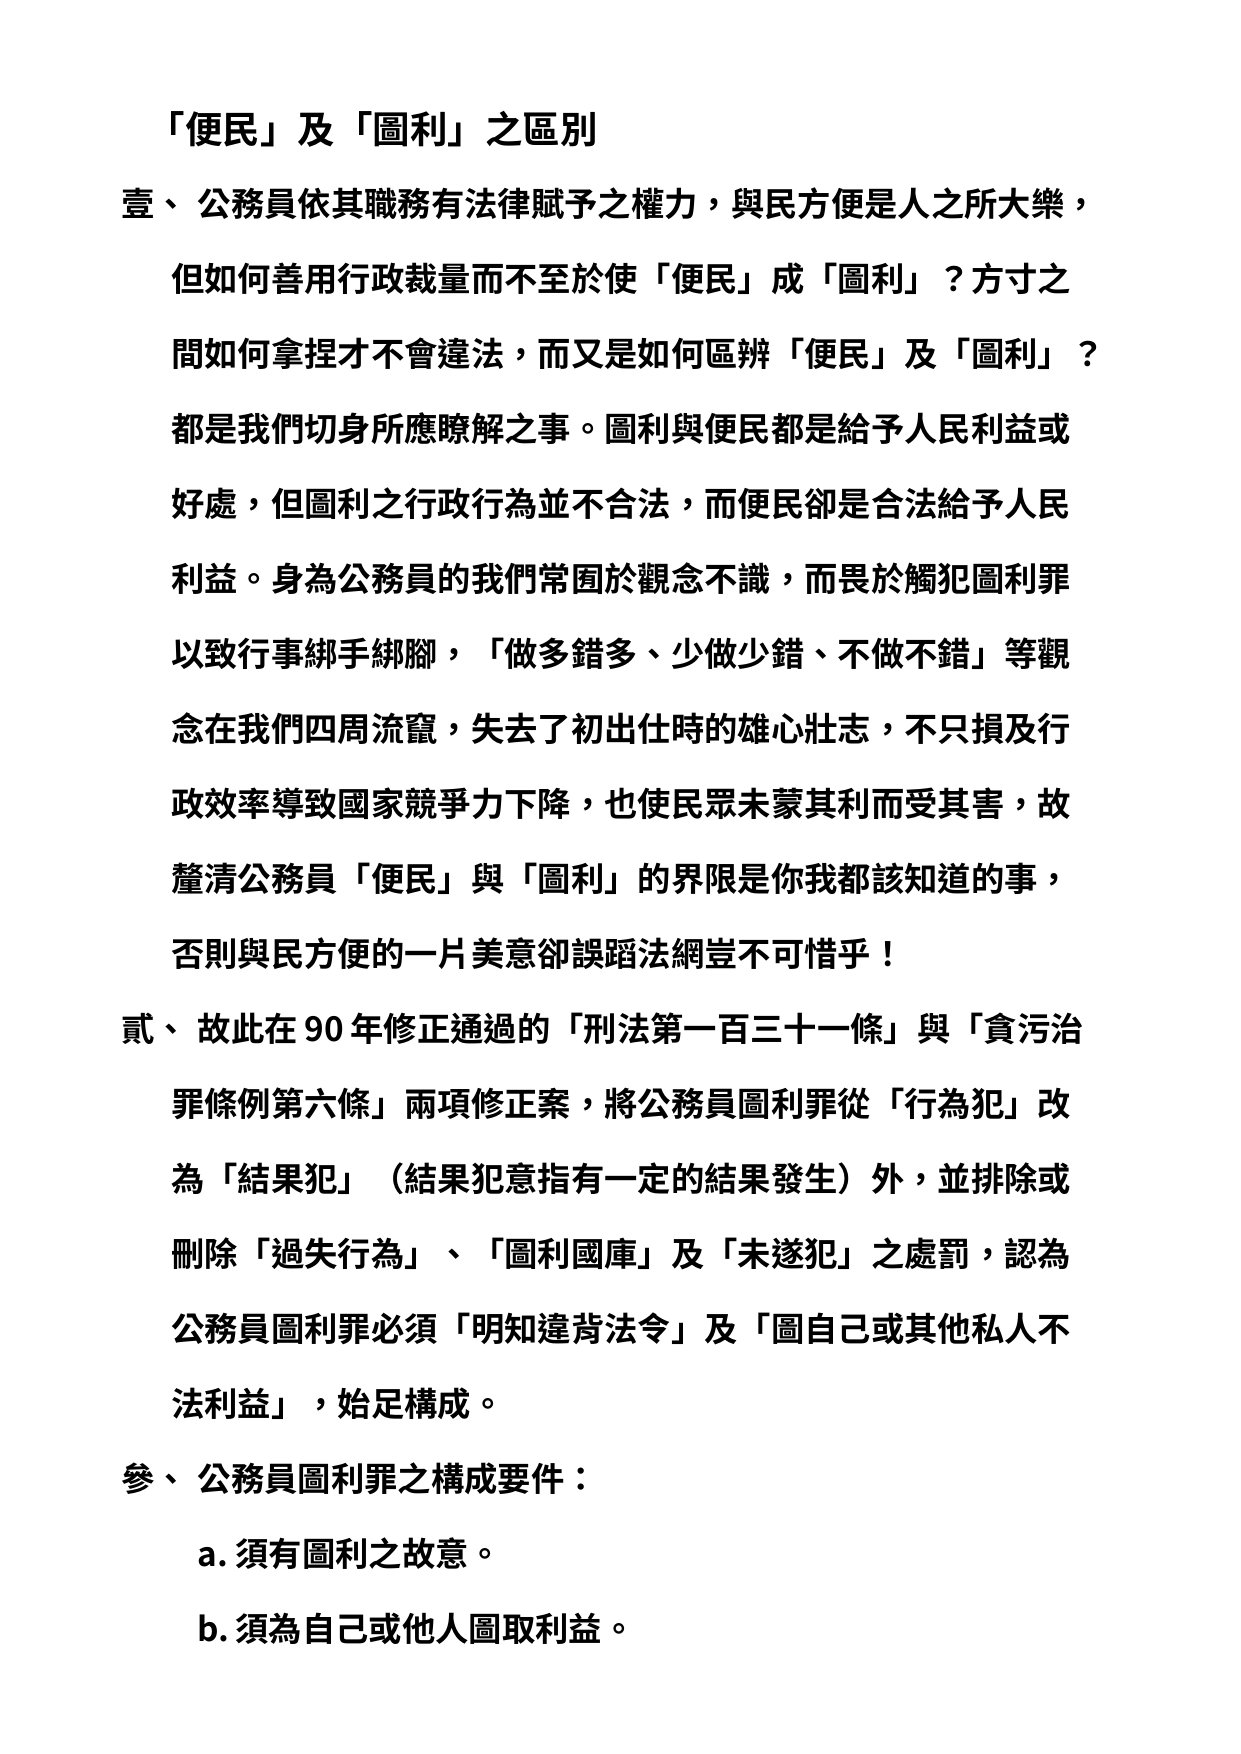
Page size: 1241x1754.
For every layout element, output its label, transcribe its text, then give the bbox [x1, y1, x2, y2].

list 故此在90年修正通過的「刑法第一百三十一條」與「貪污治罪條例第六條」兩項修正案，將公務員圖利罪從「行為犯」改為「結果犯」（結果犯意指有一定的結果發生）外，並排除或刪除「過失行為」、「圖利國庫」及「未遂犯」之處罰，認為公務員圖利罪必須「明知違背法令」及「圖自己或其他私人不法利益」，始足構成。 [121, 989, 1092, 1439]
list 公務員圖利罪之構成要件： [121, 1439, 1092, 1514]
text 「便民」及「圖利」之區別 [148, 89, 1092, 164]
list 公務員依其職務有法律賦予之權力，與民方便是人之所大樂，但如何善用行政裁量而不至於使「便民」成「圖利」？方寸之間如何拿捏才不會違法，而又是如何區辨「便民」及「圖利」？都是我們切身所應瞭解之事。圖利與便民都是給予人民利益或好處，但圖利之行政行為並不合法，而便民卻是合法給予人民利益。身為公務員的我們常囿於觀念不識，而畏於觸犯圖利罪以致行事綁手綁腳，「做多錯多、少做少錯、不做不錯」等觀念在我們四周流竄，失去了初出仕時的雄心壯志，不只損及行政效率導致國家競爭力下降，也使民眾未蒙其利而受其害，故釐清公務員「便民」與「圖利」的界限是你我都該知道的事，否則與民方便的一片美意卻誤蹈法網豈不可惜乎！ [121, 164, 1092, 989]
list 須為自己或他人圖取利益。 [198, 1589, 1092, 1664]
list 須有圖利之故意。 [198, 1514, 1092, 1589]
